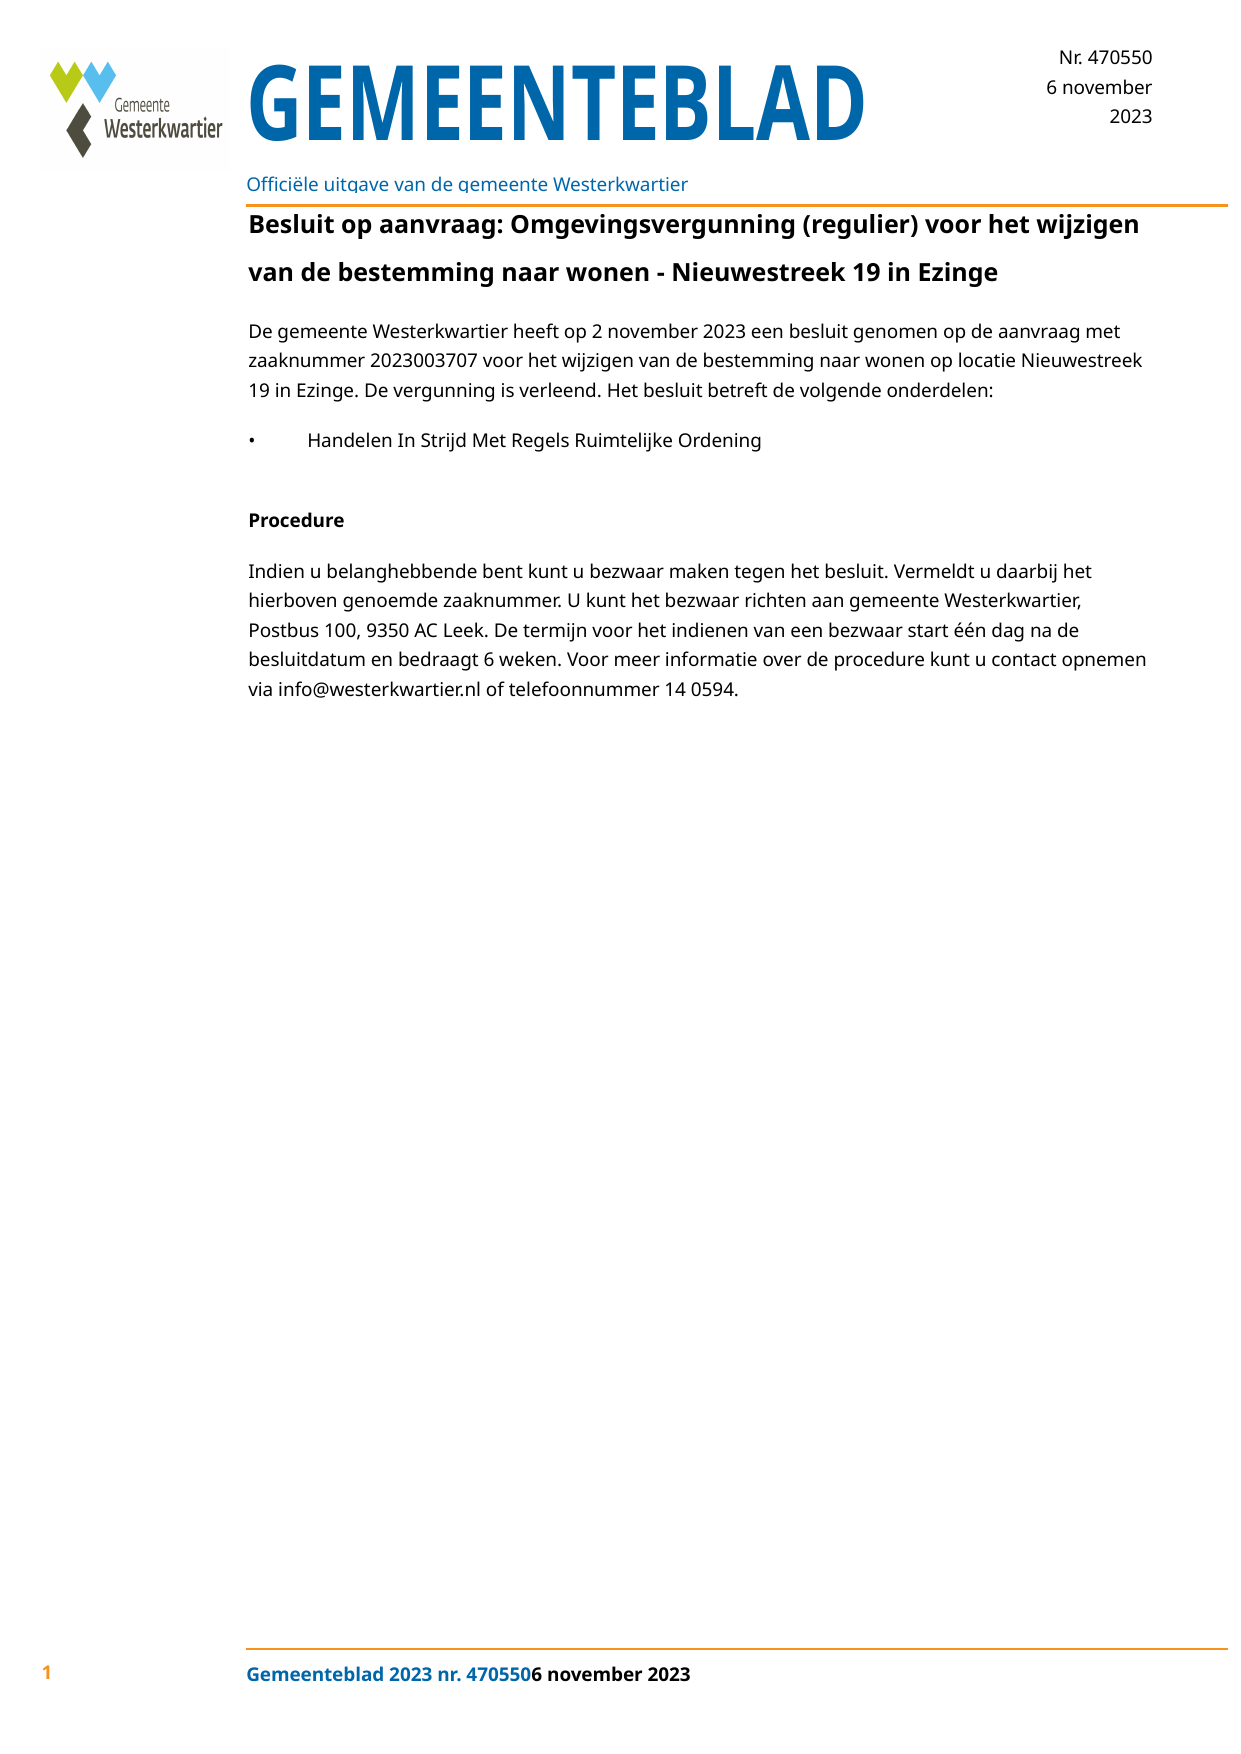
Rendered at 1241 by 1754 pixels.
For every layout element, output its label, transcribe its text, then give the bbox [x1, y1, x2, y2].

text De gemeente Westerkwartier heeft op 2 november 2023 een besluit genomen op de aanvraag met zaaknummer 2023003707 voor het wijzigen van de bestemming naar wonen op locatie Nieuwestreek 19 in Ezinge. De vergunning is verleend. Het besluit betreft de volgende onderdelen: [248, 318, 1152, 403]
picture [41, 47, 231, 172]
list Handelen In Strijd Met Regels Ruimtelijke Ordening [248, 427, 1152, 453]
text Procedure [248, 507, 1152, 533]
text Besluit op aanvraag: Omgevingsvergunning (regulier) voor het wijzigen van de bestemming naar wonen - Nieuwestreek 19 in Ezinge [248, 207, 1152, 288]
text Indien u belanghebbende bent kunt u bezwaar maken tegen het besluit. Vermeldt u daarbij het hierboven genoemde zaaknummer. U kunt het bezwaar richten aan gemeente Westerkwartier, Postbus 100, 9350 AC Leek. De termijn voor het indienen van een bezwaar start één dag na de besluitdatum en bedraagt 6 weken. Voor meer informatie over de procedure kunt u contact opnemen via info@westerkwartier.nl of telefoonnummer 14 0594. [248, 558, 1152, 702]
